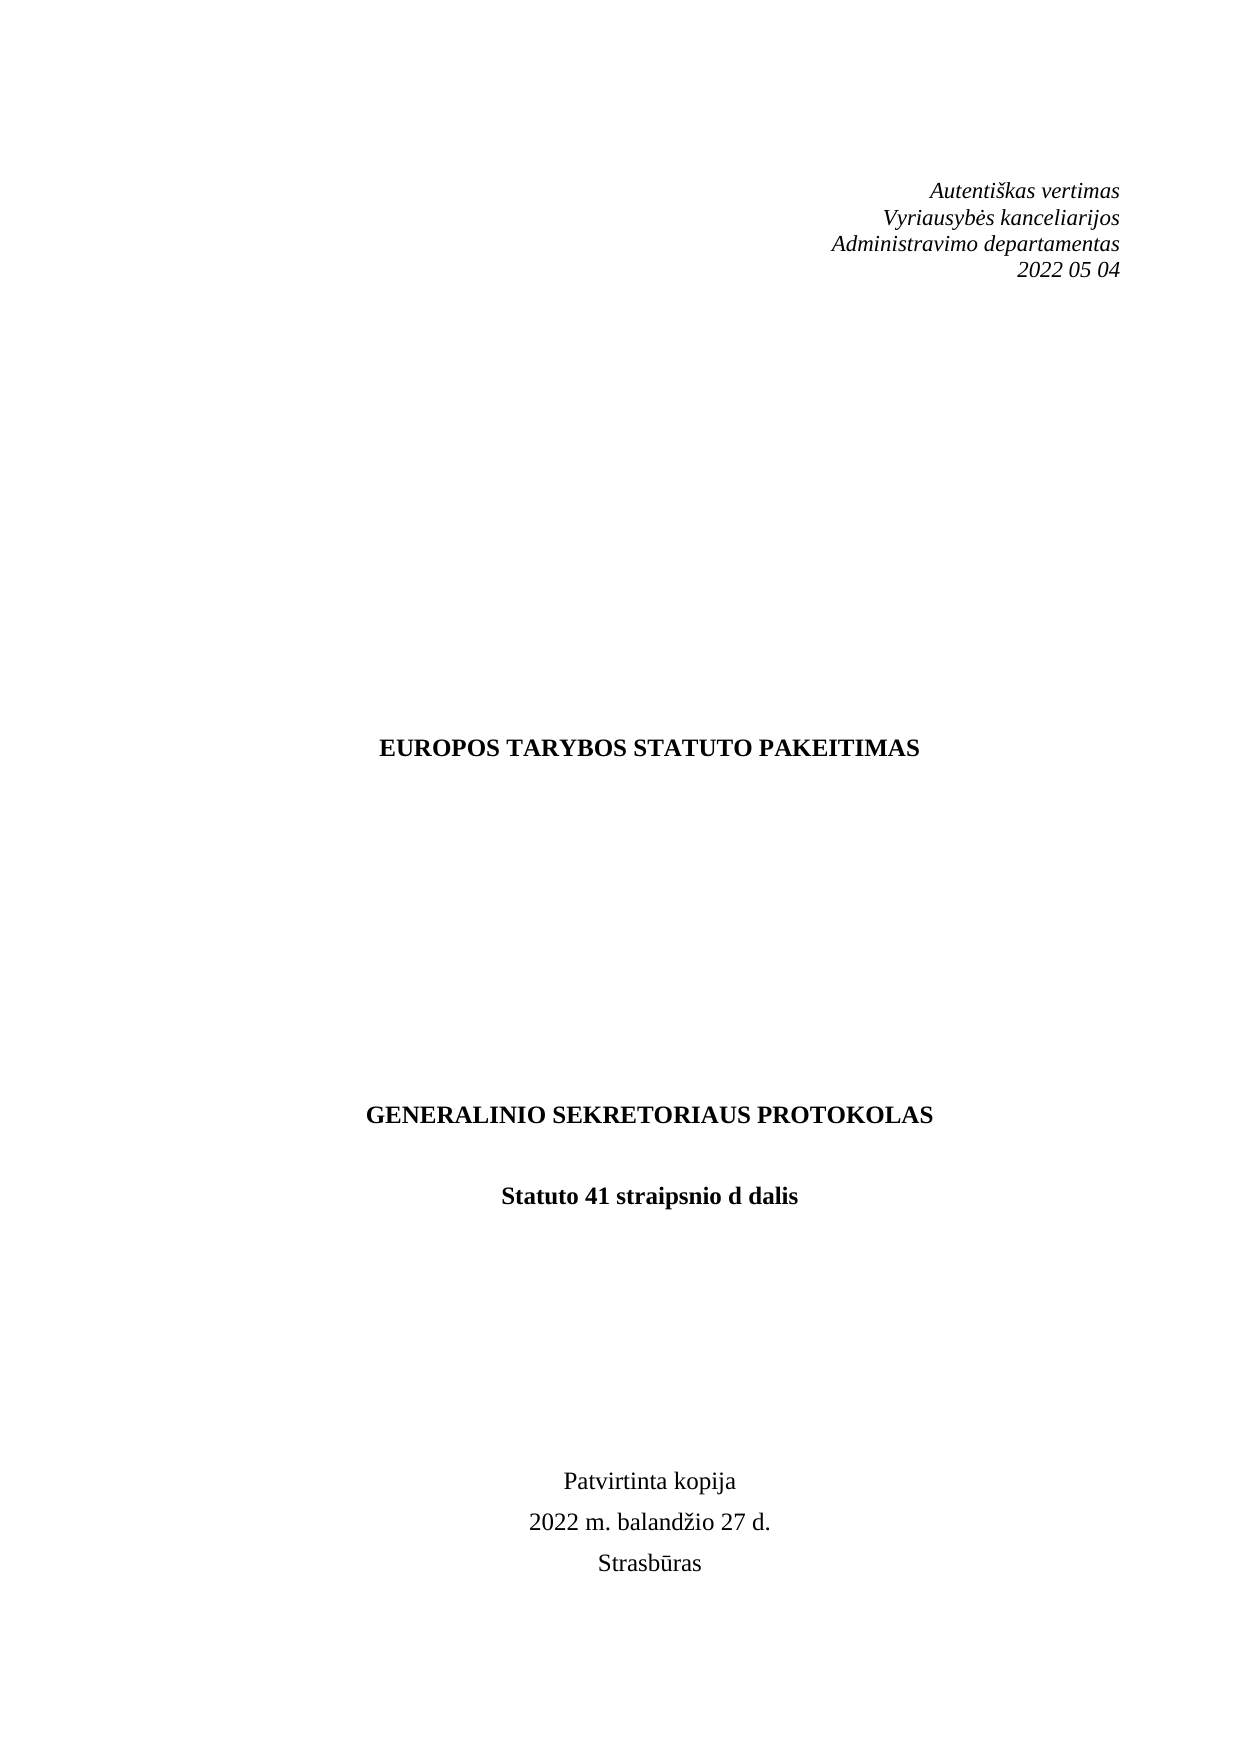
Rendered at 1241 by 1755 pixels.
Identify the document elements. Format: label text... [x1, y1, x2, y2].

text Vyriausybės kanceliarijos [177, 203, 1122, 230]
text Europos Tarybos Statuto pakeitimas [177, 733, 1122, 762]
text Autentiškas vertimas [177, 177, 1122, 203]
text 2022 m. balandžio 27 d. [177, 1507, 1122, 1536]
text 2022 05 04 [177, 256, 1122, 283]
text Administravimo departamentas [177, 230, 1122, 256]
text Strasbūras [177, 1548, 1122, 1576]
text Patvirtinta kopija [177, 1466, 1122, 1495]
text GENERALINIO SEKRETORIAUS PROTOKOLAS [177, 1100, 1122, 1128]
text Statuto 41 straipsnio d dalis [177, 1181, 1122, 1210]
